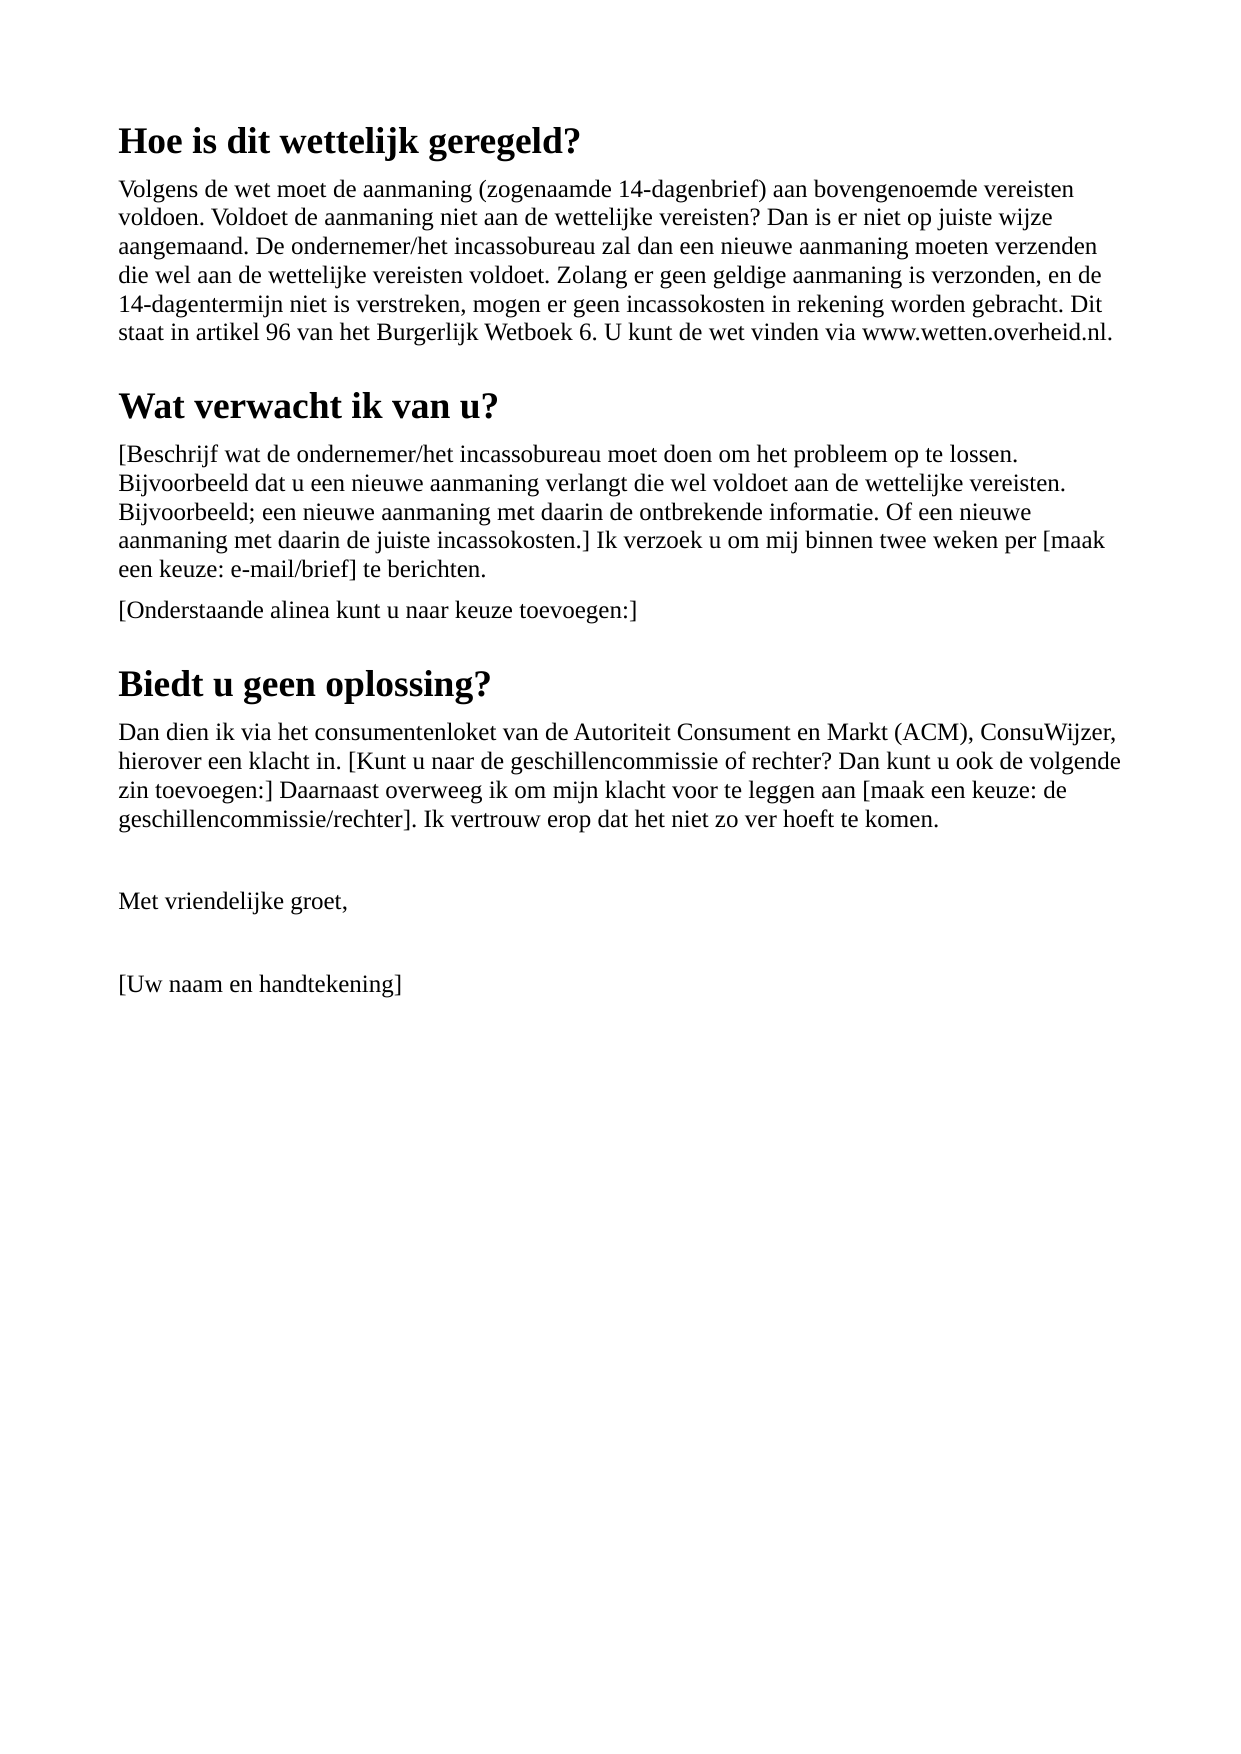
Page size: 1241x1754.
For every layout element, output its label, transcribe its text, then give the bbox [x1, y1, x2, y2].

subtitle Wat verwacht ik van u? [118, 384, 1122, 427]
text Dan dien ik via het consumentenloket van de Autoriteit Consument en Markt (ACM), ConsuWijzer, hierover een klacht in. [Kunt u naar de geschillencommissie of rechter? Dan kunt u ook de volgende zin toevoegen:] Daarnaast overweeg ik om mijn klacht voor te leggen aan [maak een keuze: de geschillencommissie/rechter]. Ik vertrouw erop dat het niet zo ver hoeft te komen. [118, 717, 1122, 832]
subtitle Biedt u geen oplossing? [118, 662, 1122, 705]
text [Uw naam en handtekening] [118, 969, 1122, 997]
subtitle Hoe is dit wettelijk geregeld? [118, 118, 1122, 161]
text Met vriendelijke groet, [118, 886, 1122, 915]
text [Onderstaande alinea kunt u naar keuze toevoegen:] [118, 596, 1122, 624]
text Volgens de wet moet de aanmaning (zogenaamde 14-dagenbrief) aan bovengenoemde vereisten voldoen. Voldoet de aanmaning niet aan de wettelijke vereisten? Dan is er niet op juiste wijze aangemaand. De ondernemer/het incassobureau zal dan een nieuwe aanmaning moeten verzenden die wel aan de wettelijke vereisten voldoet. Zolang er geen geldige aanmaning is verzonden, en de 14-dagentermijn niet is verstreken, mogen er geen incassokosten in rekening worden gebracht. Dit staat in artikel 96 van het Burgerlijk Wetboek 6. U kunt de wet vinden via www.wetten.overheid.nl. [118, 174, 1122, 346]
text [Beschrijf wat de ondernemer/het incassobureau moet doen om het probleem op te lossen. Bijvoorbeeld dat u een nieuwe aanmaning verlangt die wel voldoet aan de wettelijke vereisten. Bijvoorbeeld; een nieuwe aanmaning met daarin de ontbrekende informatie. Of een nieuwe aanmaning met daarin de juiste incassokosten.] Ik verzoek u om mij binnen twee weken per [maak een keuze: e-mail/brief] te berichten. [118, 439, 1122, 583]
